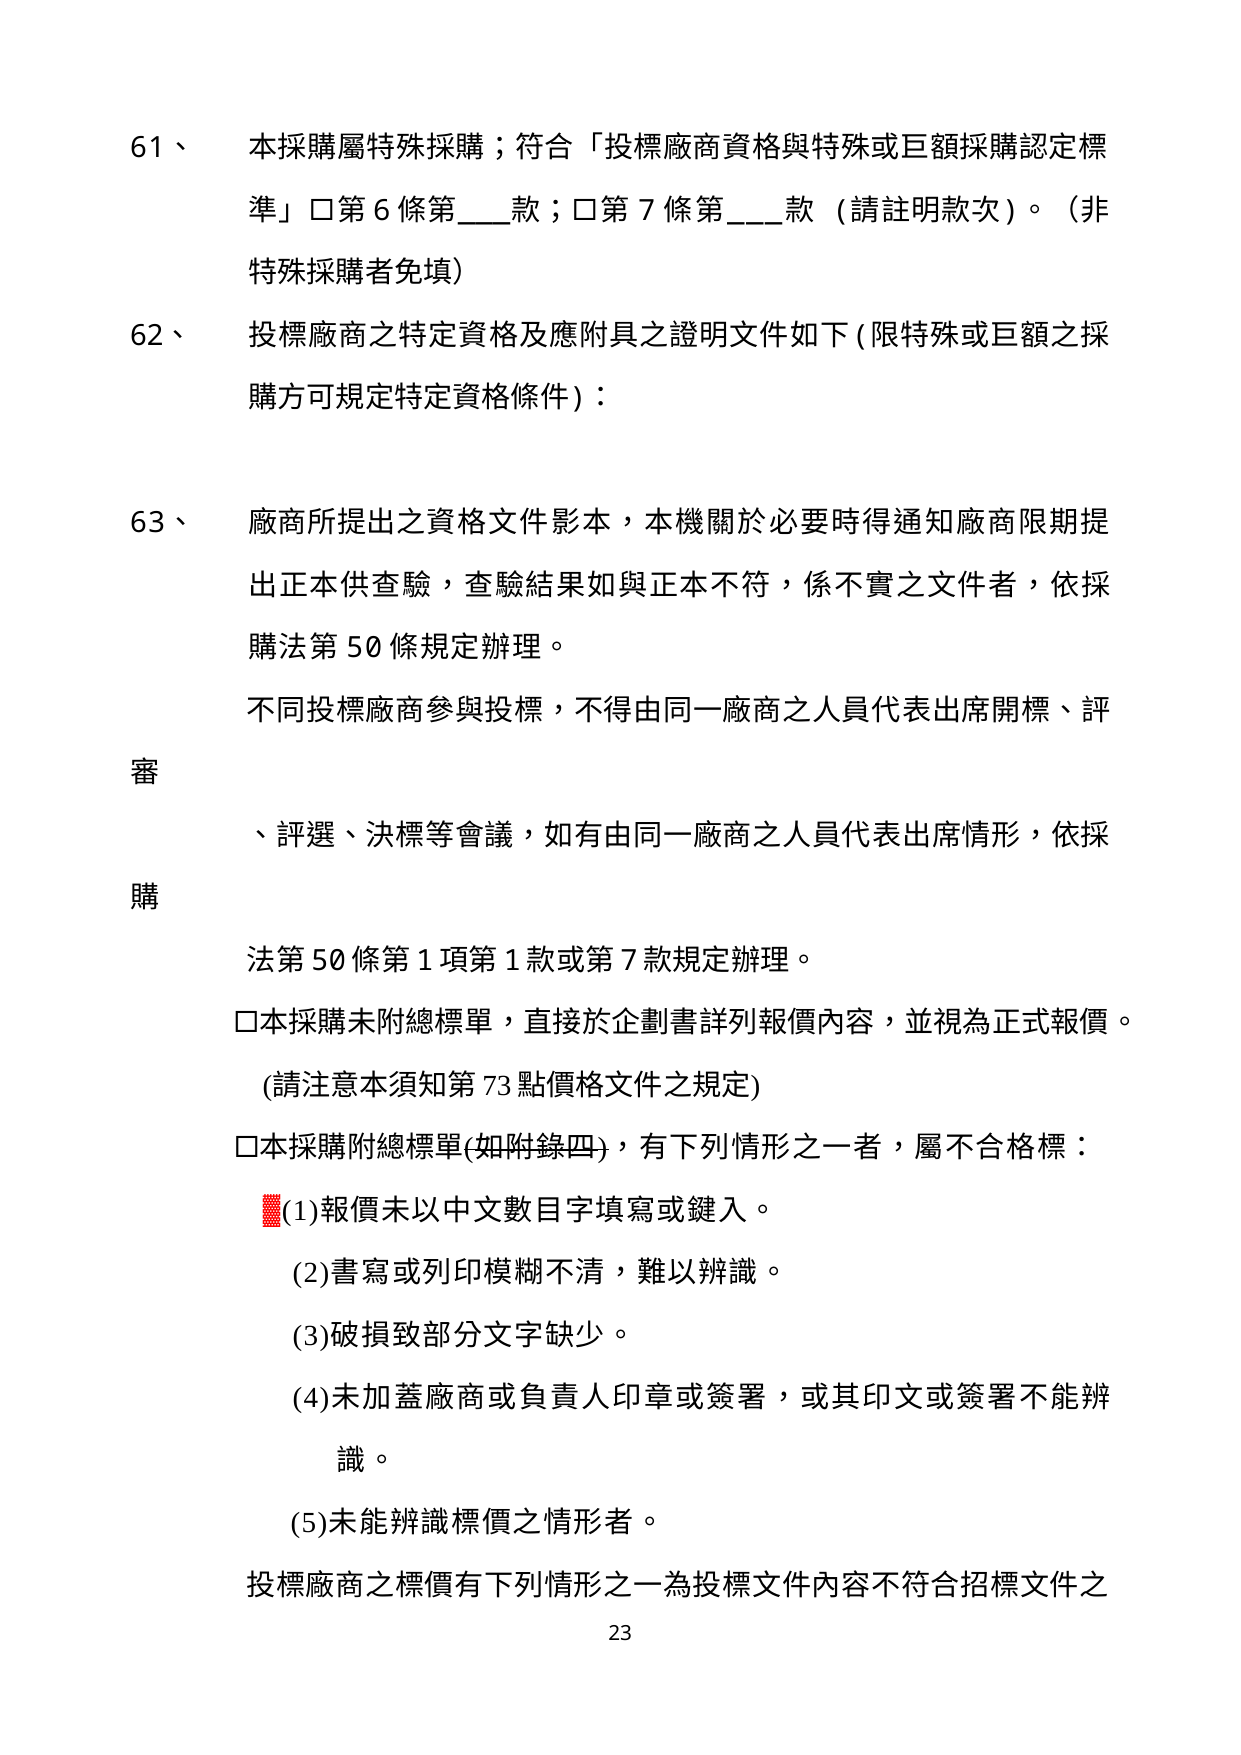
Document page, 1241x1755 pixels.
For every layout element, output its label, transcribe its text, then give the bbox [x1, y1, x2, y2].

text ▓(1)報價未以中文數目字填寫或鍵入。 [263, 1166, 1110, 1228]
text 法第50條第1項第1款或第7款規定辦理。 [130, 916, 1110, 978]
text (2)書寫或列印模糊不清，難以辨識。 [292, 1228, 1110, 1291]
text 、評選、決標等會議，如有由同一廠商之人員代表出席情形，依採購 [130, 791, 1110, 916]
text (5)未能辨識標價之情形者。 [130, 1478, 1110, 1541]
list 投標廠商之特定資格及應附具之證明文件如下(限特殊或巨額之採購方可規定特定資格條件)： [130, 291, 1110, 416]
text (4)未加蓋廠商或負責人印章或簽署，或其印文或簽署不能辨識。 [292, 1353, 1110, 1478]
text 本採購附總標單(如附錄四)，有下列情形之一者，屬不合格標： [233, 1103, 1119, 1166]
list 廠商所提出之資格文件影本，本機關於必要時得通知廠商限期提出正本供查驗，查驗結果如與正本不符，係不實之文件者，依採購法第50條規定辦理。 [130, 478, 1110, 666]
text 不同投標廠商參與投標，不得由同一廠商之人員代表出席開標、評審 [130, 666, 1110, 791]
text 投標廠商之標價有下列情形之一為投標文件內容不符合招標文件之 [246, 1541, 1110, 1603]
list 本採購屬特殊採購；符合「投標廠商資格與特殊或巨額採購認定標準」第6條第___款；第7條第___款 (請註明款次)。（非特殊採購者免填） [130, 103, 1110, 291]
text (3)破損致部分文字缺少。 [292, 1291, 1110, 1353]
text 本採購未附總標單，直接於企劃書詳列報價內容，並視為正式報價。(請注意本須知第73點價格文件之規定) [233, 978, 1110, 1103]
